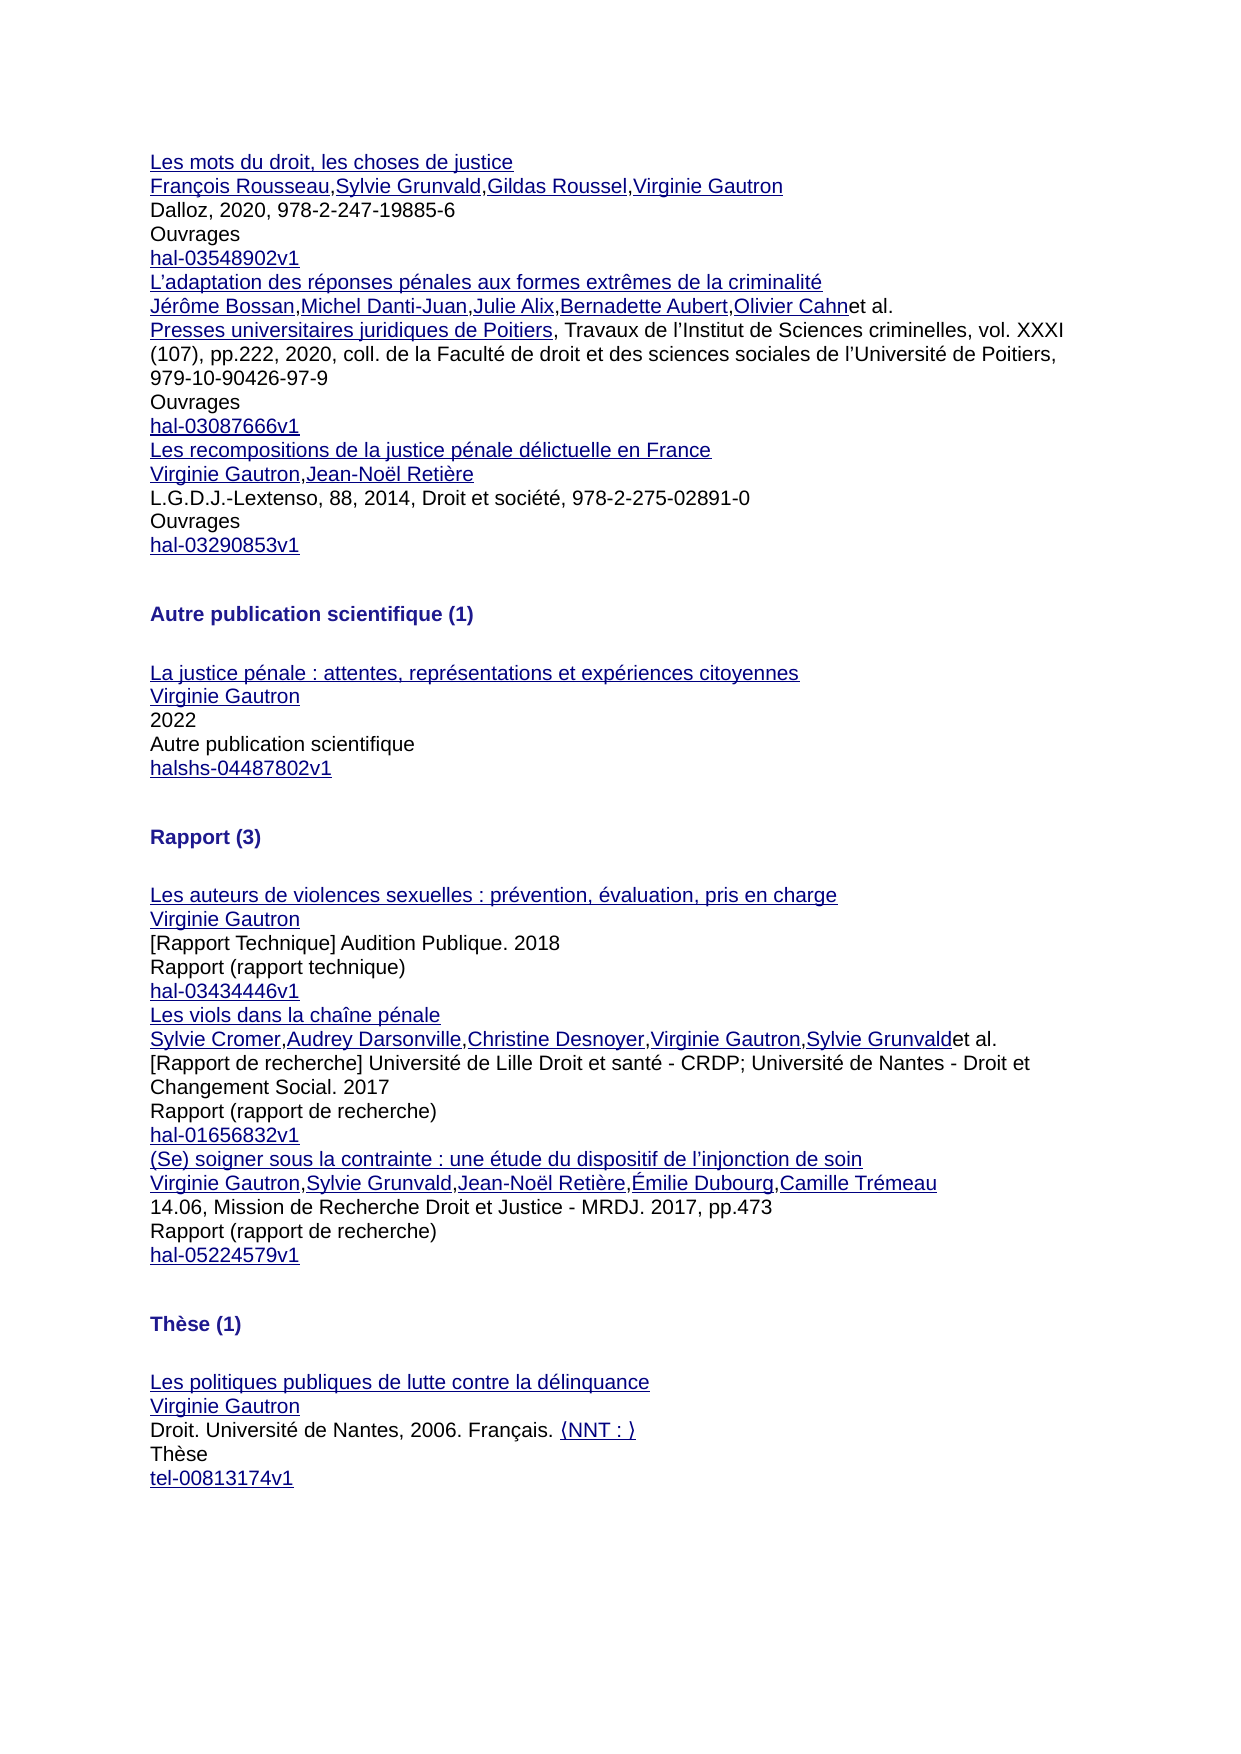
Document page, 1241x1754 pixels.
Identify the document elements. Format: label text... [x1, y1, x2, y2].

table_cell (Se) soigner sous la contrainte : une étude du dispositif de l’injonction de soin Virginie Gautron,Sylvie Grunvald,Jean-Noël Retière,Émilie Dubourg,Camille Trémeau 14.06, Mission de Recherche Droit et Justice - MRDJ. 2017, pp.473 Rapport (rapport de recherche) hal-05224579v1 [150, 1147, 1090, 1267]
subtitle Autre publication scientifique (1) [150, 602, 1090, 626]
table_cell Les viols dans la chaîne pénale Sylvie Cromer,Audrey Darsonville,Christine Desnoyer,Virginie Gautron,Sylvie Grunvaldet al. [Rapport de recherche] Université de Lille Droit et santé - CRDP; Université de Nantes - Droit et Changement Social. 2017 Rapport (rapport de recherche) hal-01656832v1 [150, 1003, 1090, 1147]
table_header La justice pénale : attentes, représentations et expériences citoyennes Virginie Gautron 2022 Autre publication scientifique halshs-04487802v1 [150, 660, 1090, 780]
table_cell Les mots du droit, les choses de justice François Rousseau,Sylvie Grunvald,Gildas Roussel,Virginie Gautron Dalloz, 2020, 978-2-247-19885-6 Ouvrages hal-03548902v1 [150, 150, 1090, 270]
table_header Les politiques publiques de lutte contre la délinquance Virginie Gautron Droit. Université de Nantes, 2006. Français. ⟨NNT : ⟩ Thèse tel-00813174v1 [150, 1370, 1090, 1489]
table_cell L’adaptation des réponses pénales aux formes extrêmes de la criminalité Jérôme Bossan,Michel Danti-Juan,Julie Alix,Bernadette Aubert,Olivier Cahnet al. Presses universitaires juridiques de Poitiers, Travaux de l’Institut de Sciences criminelles, vol. XXXI (107), pp.222, 2020, coll. de la Faculté de droit et des sciences sociales de l’Université de Poitiers, 979-10-90426-97-9 Ouvrages hal-03087666v1 [150, 270, 1090, 437]
subtitle Rapport (3) [150, 825, 1090, 849]
table_header Les auteurs de violences sexuelles : prévention, évaluation, pris en charge Virginie Gautron [Rapport Technique] Audition Publique. 2018 Rapport (rapport technique) hal-03434446v1 [150, 883, 1090, 1003]
table_cell Les recompositions de la justice pénale délictuelle en France Virginie Gautron,Jean-Noël Retière L.G.D.J.-Lextenso, 88, 2014, Droit et société, 978-2-275-02891-0 Ouvrages hal-03290853v1 [150, 438, 1090, 557]
subtitle Thèse (1) [150, 1311, 1090, 1335]
